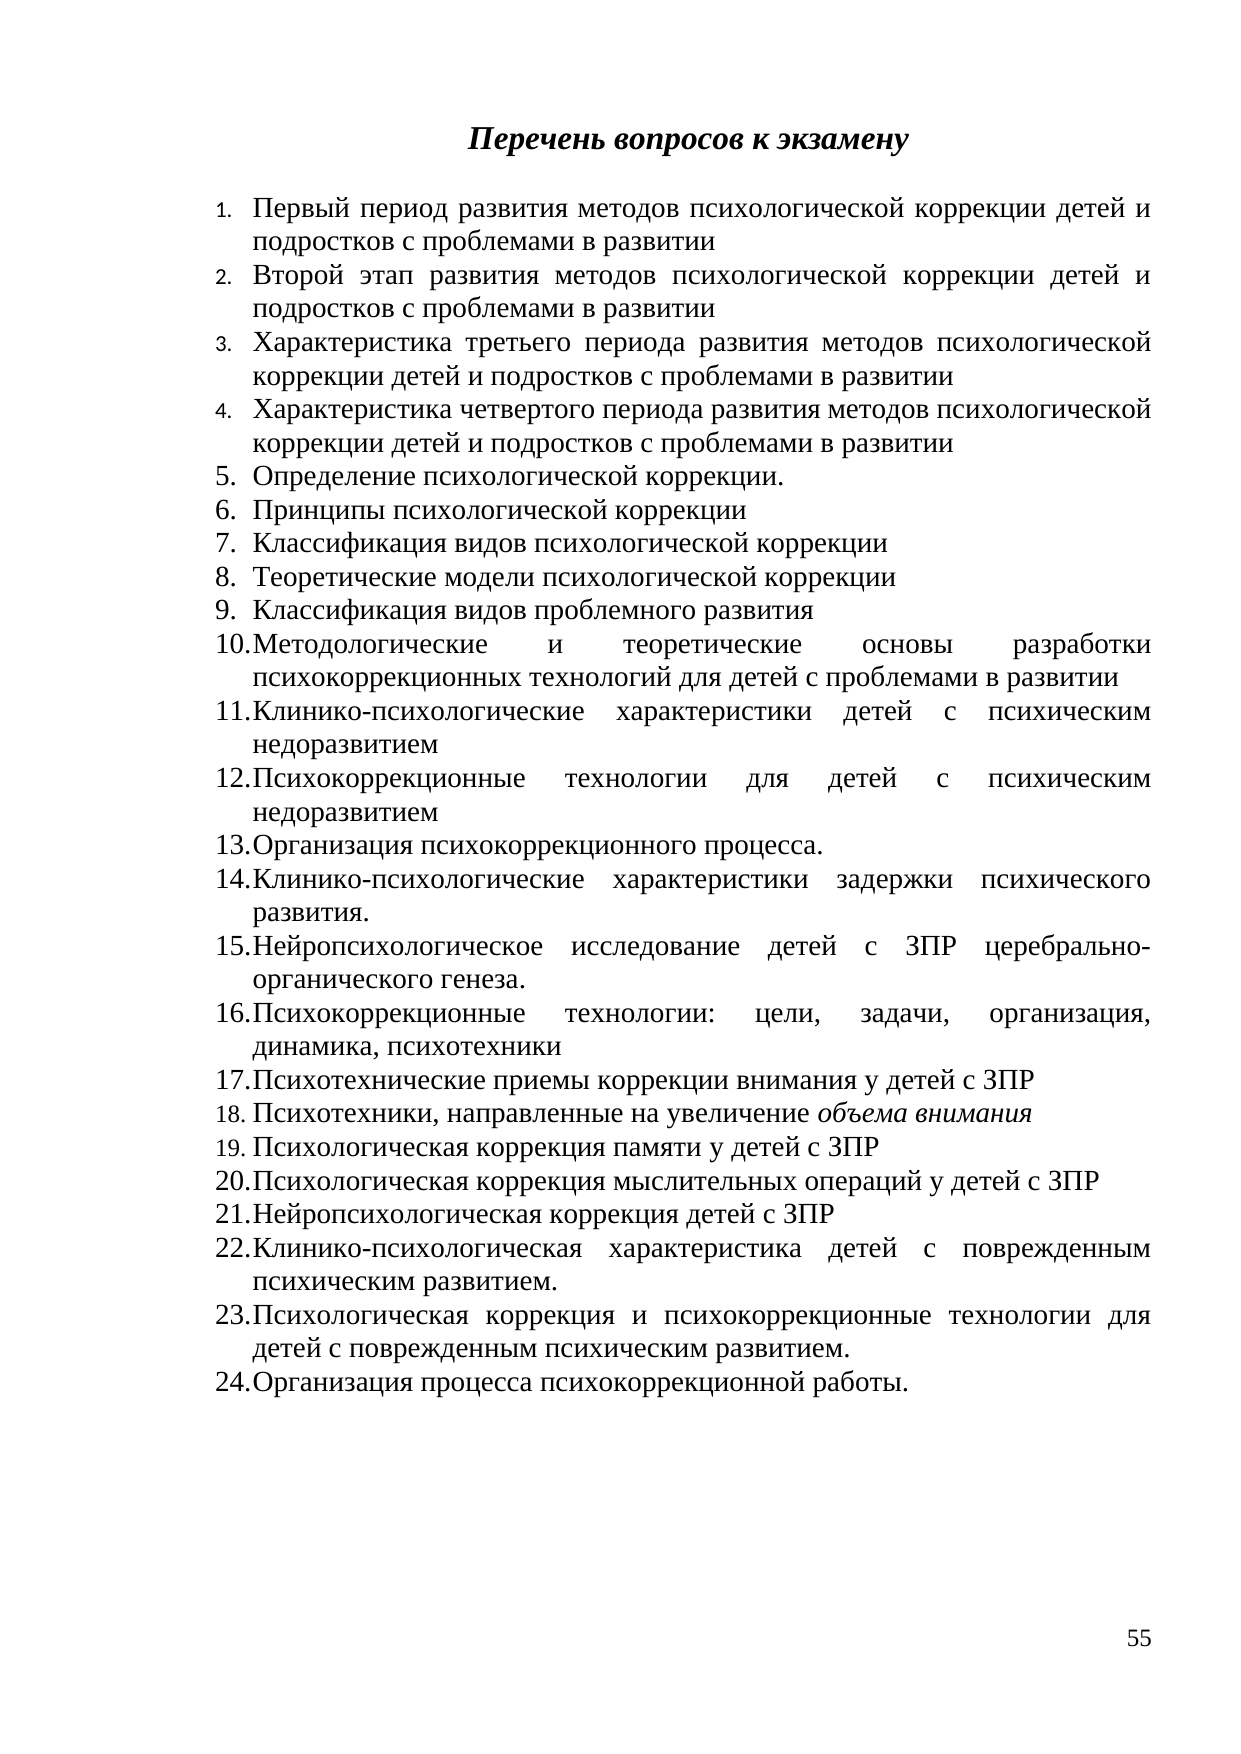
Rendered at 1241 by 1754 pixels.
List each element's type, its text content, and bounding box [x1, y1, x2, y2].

list Клинико-психологические характеристики задержки психического развития. [215, 861, 1152, 928]
list Классификация видов психологической коррекции [215, 525, 1152, 559]
list Классификация видов проблемного развития [215, 592, 1152, 626]
list Характеристика третьего периода развития методов психологической коррекции детей и подростков с проблемами в развитии [215, 324, 1152, 391]
list Психокоррекционные технологии для детей с психическим недоразвитием [215, 760, 1152, 827]
list Методологические и теоретические основы разработки психокоррекционных технологий для детей с проблемами в развитии [215, 626, 1152, 693]
list Психотехники, направленные на увеличение объема внимания [215, 1096, 1152, 1129]
list Первый период развития методов психологической коррекции детей и подростков с проблемами в развитии [215, 190, 1152, 257]
list Нейропсихологическое исследование детей с ЗПР церебрально-органического генеза. [215, 928, 1152, 995]
text Перечень вопросов к экзамену [177, 118, 1152, 156]
list Характеристика четвертого периода развития методов психологической коррекции детей и подростков с проблемами в развитии [215, 391, 1152, 458]
list Психологическая коррекция мыслительных операций у детей с ЗПР [215, 1163, 1152, 1196]
list Второй этап развития методов психологической коррекции детей и подростков с проблемами в развитии [215, 257, 1152, 324]
list Психологическая коррекция памяти у детей с ЗПР [215, 1129, 1152, 1163]
list Организация психокоррекционного процесса. [215, 827, 1152, 861]
list Психологическая коррекция и психокоррекционные технологии для детей с поврежденным психическим развитием. [215, 1297, 1152, 1364]
list Клинико-психологическая характеристика детей с поврежденным психическим развитием. [215, 1230, 1152, 1297]
list Нейропсихологическая коррекция детей с ЗПР [215, 1196, 1152, 1230]
list Принципы психологической коррекции [215, 492, 1152, 525]
list Психокоррекционные технологии: цели, задачи, организация, динамика, психотехники [215, 995, 1152, 1062]
list Психотехнические приемы коррекции внимания у детей с ЗПР [215, 1062, 1152, 1096]
list Организация процесса психокоррекционной работы. [215, 1364, 1152, 1397]
list Определение психологической коррекции. [215, 458, 1152, 492]
list Теоретические модели психологической коррекции [215, 559, 1152, 592]
list Клинико-психологические характеристики детей с психическим недоразвитием [215, 693, 1152, 760]
